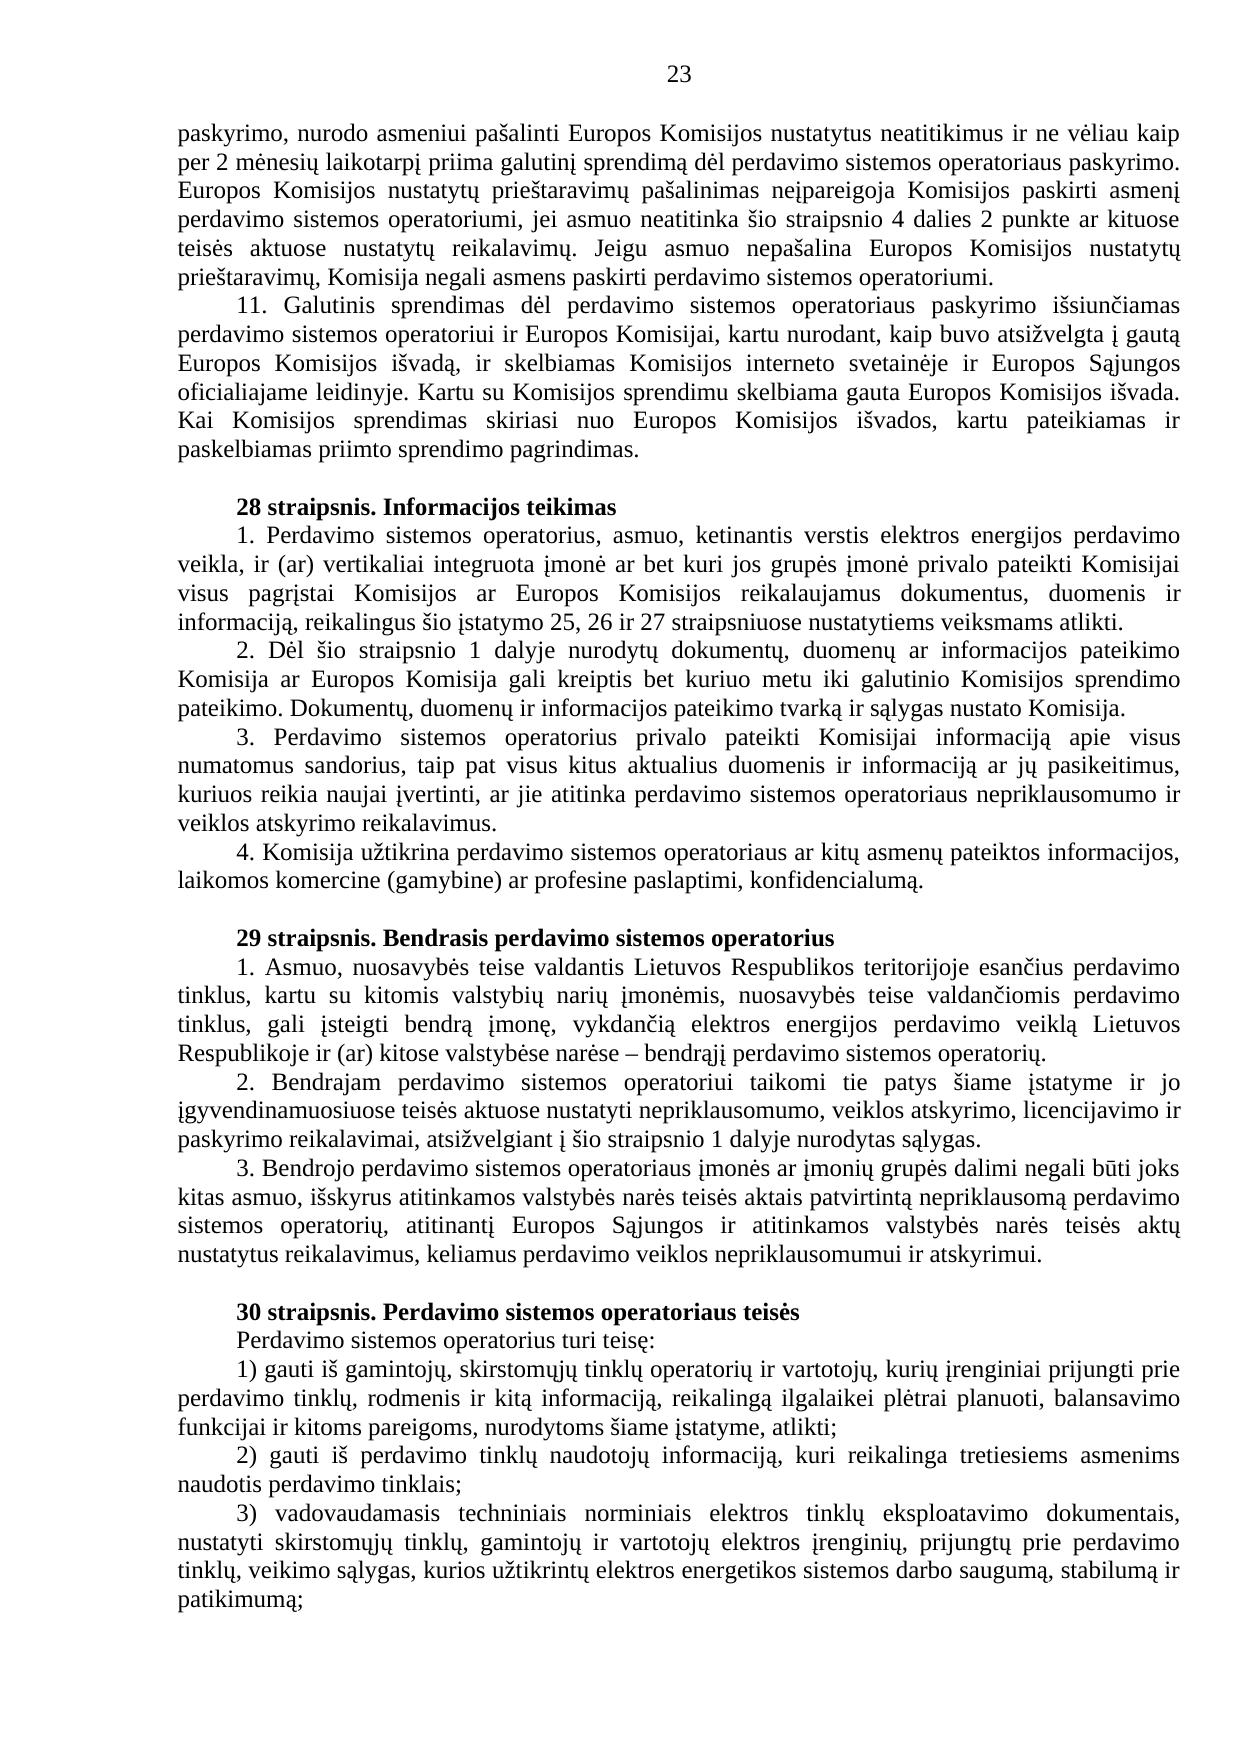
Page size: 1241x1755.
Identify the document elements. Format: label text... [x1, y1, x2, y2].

text 3. Perdavimo sistemos operatorius privalo pateikti Komisijai informaciją apie visus numatomus sandorius, taip pat visus kitus aktualius duomenis ir informaciją ar jų pasikeitimus, kuriuos reikia naujai įvertinti, ar jie atitinka perdavimo sistemos operatoriaus nepriklausomumo ir veiklos atskyrimo reikalavimus. [177, 722, 1181, 837]
text 1) gauti iš gamintojų, skirstomųjų tinklų operatorių ir vartotojų, kurių įrenginiai prijungti prie perdavimo tinklų, rodmenis ir kitą informaciją, reikalingą ilgalaikei plėtrai planuoti, balansavimo funkcijai ir kitoms pareigoms, nurodytoms šiame įstatyme, atlikti; [177, 1354, 1181, 1441]
text 1. Asmuo, nuosavybės teise valdantis Lietuvos Respublikos teritorijoje esančius perdavimo tinklus, kartu su kitomis valstybių narių įmonėmis, nuosavybės teise valdančiomis perdavimo tinklus, gali įsteigti bendrą įmonę, vykdančią elektros energijos perdavimo veiklą Lietuvos Respublikoje ir (ar) kitose valstybėse narėse – bendrąjį perdavimo sistemos operatorių. [177, 952, 1181, 1067]
text 3) vadovaudamasis techniniais norminiais elektros tinklų eksploatavimo dokumentais, nustatyti skirstomųjų tinklų, gamintojų ir vartotojų elektros įrenginių, prijungtų prie perdavimo tinklų, veikimo sąlygas, kurios užtikrintų elektros energetikos sistemos darbo saugumą, stabilumą ir patikimumą; [177, 1498, 1181, 1613]
text 2. Bendrajam perdavimo sistemos operatoriui taikomi tie patys šiame įstatyme ir jo įgyvendinamuosiuose teisės aktuose nustatyti nepriklausomumo, veiklos atskyrimo, licencijavimo ir paskyrimo reikalavimai, atsižvelgiant į šio straipsnio 1 dalyje nurodytas sąlygas. [177, 1067, 1181, 1153]
text 29 straipsnis. Bendrasis perdavimo sistemos operatorius [177, 923, 1181, 952]
text Perdavimo sistemos operatorius turi teisę: [177, 1326, 1181, 1354]
text 11. Galutinis sprendimas dėl perdavimo sistemos operatoriaus paskyrimo išsiunčiamas perdavimo sistemos operatoriui ir Europos Komisijai, kartu nurodant, kaip buvo atsižvelgta į gautą Europos Komisijos išvadą, ir skelbiamas Komisijos interneto svetainėje ir Europos Sąjungos oficialiajame leidinyje. Kartu su Komisijos sprendimu skelbiama gauta Europos Komisijos išvada. Kai Komisijos sprendimas skiriasi nuo Europos Komisijos išvados, kartu pateikiamas ir paskelbiamas priimto sprendimo pagrindimas. [177, 291, 1181, 463]
text 28 straipsnis. Informacijos teikimas [177, 492, 1181, 521]
text 3. Bendrojo perdavimo sistemos operatoriaus įmonės ar įmonių grupės dalimi negali būti joks kitas asmuo, išskyrus atitinkamos valstybės narės teisės aktais patvirtintą nepriklausomą perdavimo sistemos operatorių, atitinantį Europos Sąjungos ir atitinkamos valstybės narės teisės aktų nustatytus reikalavimus, keliamus perdavimo veiklos nepriklausomumui ir atskyrimui. [177, 1153, 1181, 1268]
text 2) gauti iš perdavimo tinklų naudotojų informaciją, kuri reikalinga tretiesiems asmenims naudotis perdavimo tinklais; [177, 1441, 1181, 1498]
text 4. Komisija užtikrina perdavimo sistemos operatoriaus ar kitų asmenų pateiktos informacijos, laikomos komercine (gamybine) ar profesine paslaptimi, konfidencialumą. [177, 837, 1181, 894]
text paskyrimo, nurodo asmeniui pašalinti Europos Komisijos nustatytus neatitikimus ir ne vėliau kaip per 2 mėnesių laikotarpį priima galutinį sprendimą dėl perdavimo sistemos operatoriaus paskyrimo. Europos Komisijos nustatytų prieštaravimų pašalinimas neįpareigoja Komisijos paskirti asmenį perdavimo sistemos operatoriumi, jei asmuo neatitinka šio straipsnio 4 dalies 2 punkte ar kituose teisės aktuose nustatytų reikalavimų. Jeigu asmuo nepašalina Europos Komisijos nustatytų prieštaravimų, Komisija negali asmens paskirti perdavimo sistemos operatoriumi. [177, 118, 1181, 291]
text 30 straipsnis. Perdavimo sistemos operatoriaus teisės [177, 1297, 1181, 1326]
text 2. Dėl šio straipsnio 1 dalyje nurodytų dokumentų, duomenų ar informacijos pateikimo Komisija ar Europos Komisija gali kreiptis bet kuriuo metu iki galutinio Komisijos sprendimo pateikimo. Dokumentų, duomenų ir informacijos pateikimo tvarką ir sąlygas nustato Komisija. [177, 636, 1181, 722]
text 1. Perdavimo sistemos operatorius, asmuo, ketinantis verstis elektros energijos perdavimo veikla, ir (ar) vertikaliai integruota įmonė ar bet kuri jos grupės įmonė privalo pateikti Komisijai visus pagrįstai Komisijos ar Europos Komisijos reikalaujamus dokumentus, duomenis ir informaciją, reikalingus šio įstatymo 25, 26 ir 27 straipsniuose nustatytiems veiksmams atlikti. [177, 521, 1181, 636]
